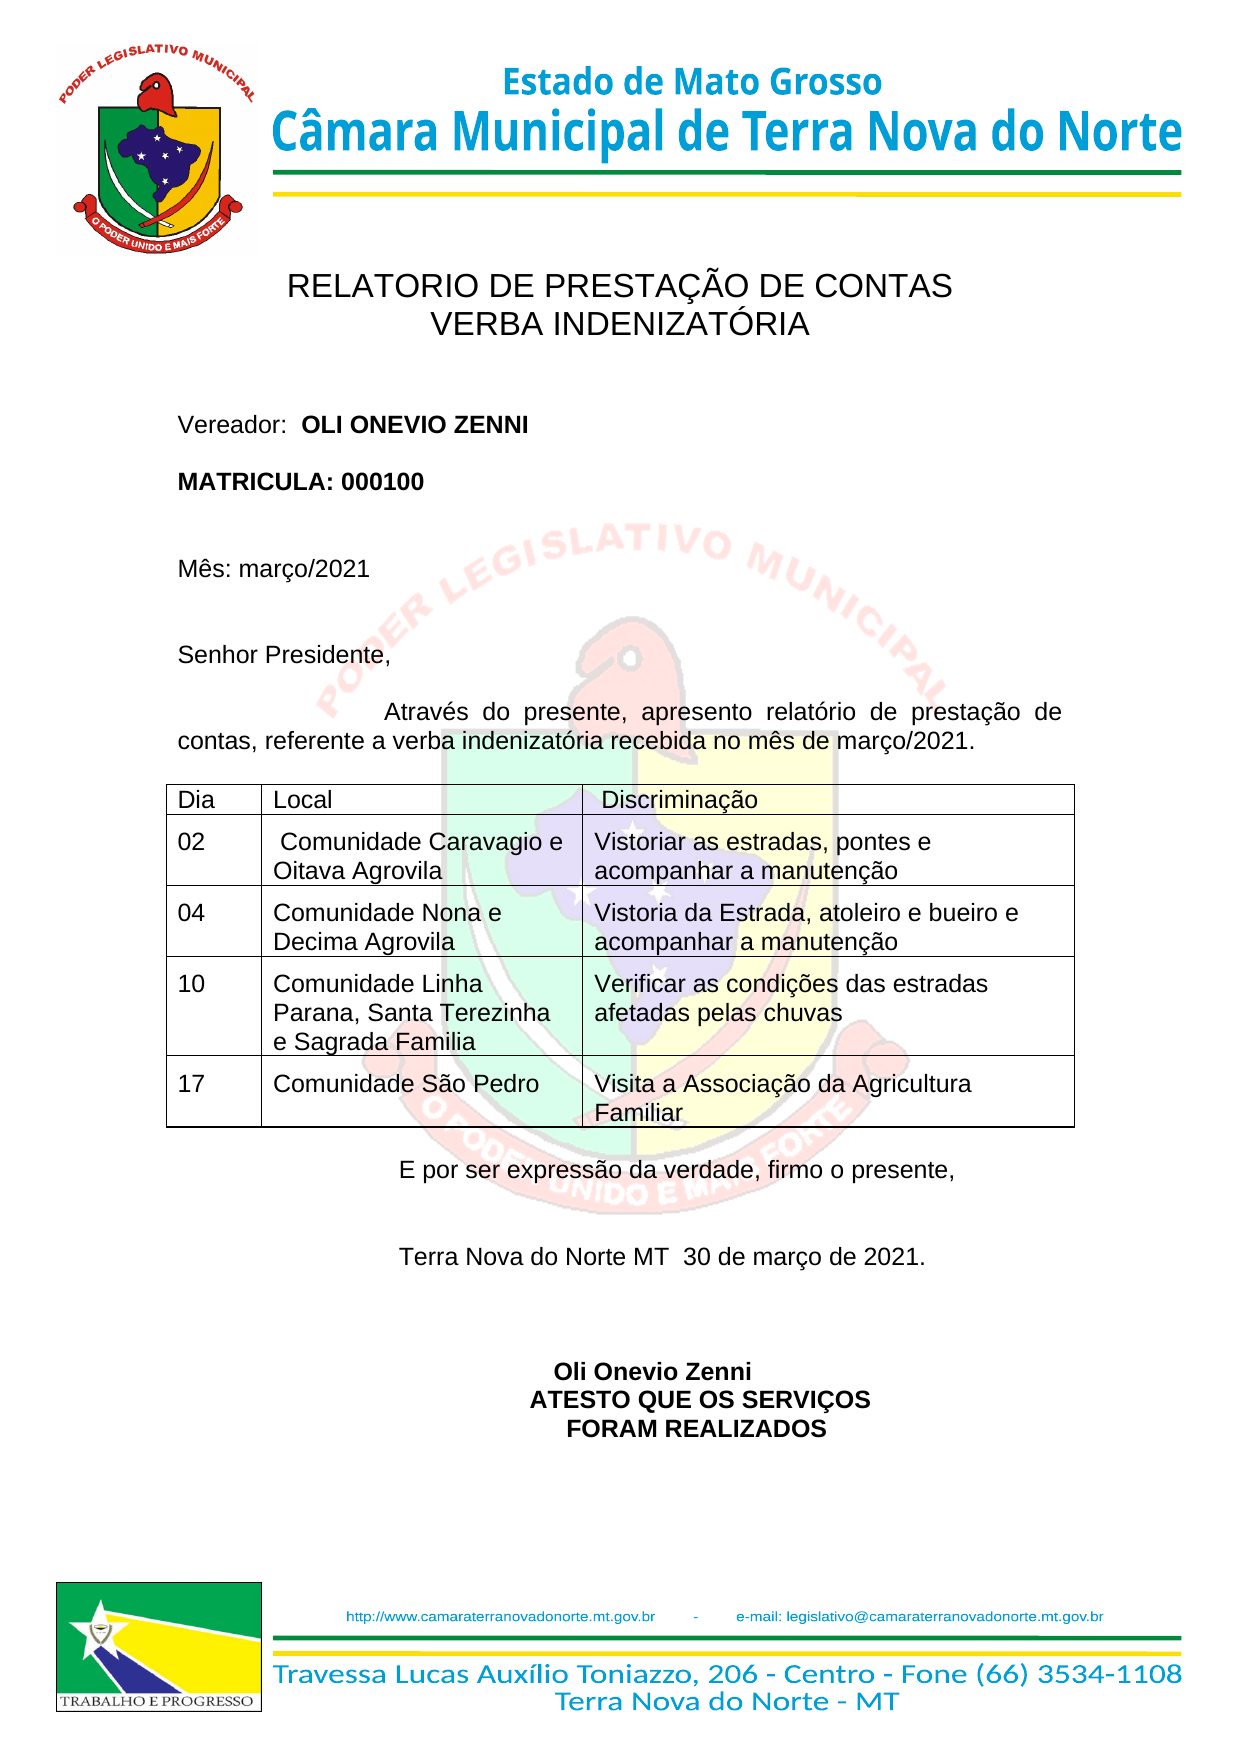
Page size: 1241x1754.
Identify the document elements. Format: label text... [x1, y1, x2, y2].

table_cell Comunidade Caravagio e Oitava Agrovila [262, 815, 303, 884]
table_cell Comunidade Nona e Decima Agrovila [262, 886, 303, 956]
table_header Discriminação [966, 785, 1074, 813]
table_cell 04 [167, 886, 261, 956]
text MATRICULA: 000100 [177, 467, 1063, 496]
text Mês: março/2021 [177, 554, 303, 582]
table_cell Vistoria da Estrada, atoleiro e bueiro e acompanhar a manutenção [966, 886, 1074, 956]
text E por ser expressão da verdade, firmo o presente, [177, 1155, 303, 1184]
table_cell Comunidade São Pedro [262, 1056, 303, 1126]
text Oli Onevio Zenni [177, 1357, 1063, 1385]
text Terra Nova do Norte MT 30 de março de 2021. [177, 1242, 1063, 1270]
picture [57, 1583, 261, 1711]
text VERBA INDENIZATÓRIA [177, 304, 1063, 343]
text FORAM REALIZADOS [236, 1414, 1122, 1443]
table_cell Verificar as condições das estradas afetadas pelas chuvas [966, 957, 1074, 1055]
table_cell Comunidade Linha Parana, Santa Terezinha e Sagrada Familia [262, 957, 303, 1055]
picture [860, 1611, 868, 1623]
table_cell Vistoriar as estradas, pontes e acompanhar a manutenção [966, 815, 1074, 884]
text Através do presente, apresento relatório de prestação de contas, referente a verba indenizatória recebida no mês de março/2021. [177, 697, 303, 755]
text RELATORIO DE PRESTAÇÃO DE CONTAS [177, 266, 1063, 304]
text Através do presente, apresento relatório de prestação de contas, referente a verba indenizatória recebida no mês de março/2021. [966, 697, 1063, 755]
table_cell 02 [167, 815, 261, 884]
table_cell 17 [167, 1056, 261, 1126]
text ATESTO QUE OS SERVIÇOS [236, 1385, 1122, 1414]
picture [55, 42, 260, 256]
table_header Dia [167, 785, 261, 813]
table_cell Visita a Associação da Agricultura Familiar [966, 1056, 1074, 1126]
text Vereador: OLI ONEVIO ZENNI [177, 410, 1063, 439]
table_header Local [262, 785, 303, 813]
text Senhor Presidente, [177, 640, 303, 669]
text E por ser expressão da verdade, firmo o presente, [966, 1155, 1063, 1184]
table_cell 10 [167, 957, 261, 1055]
text Mês: março/2021 [966, 554, 1063, 582]
text Senhor Presidente, [966, 640, 1063, 669]
